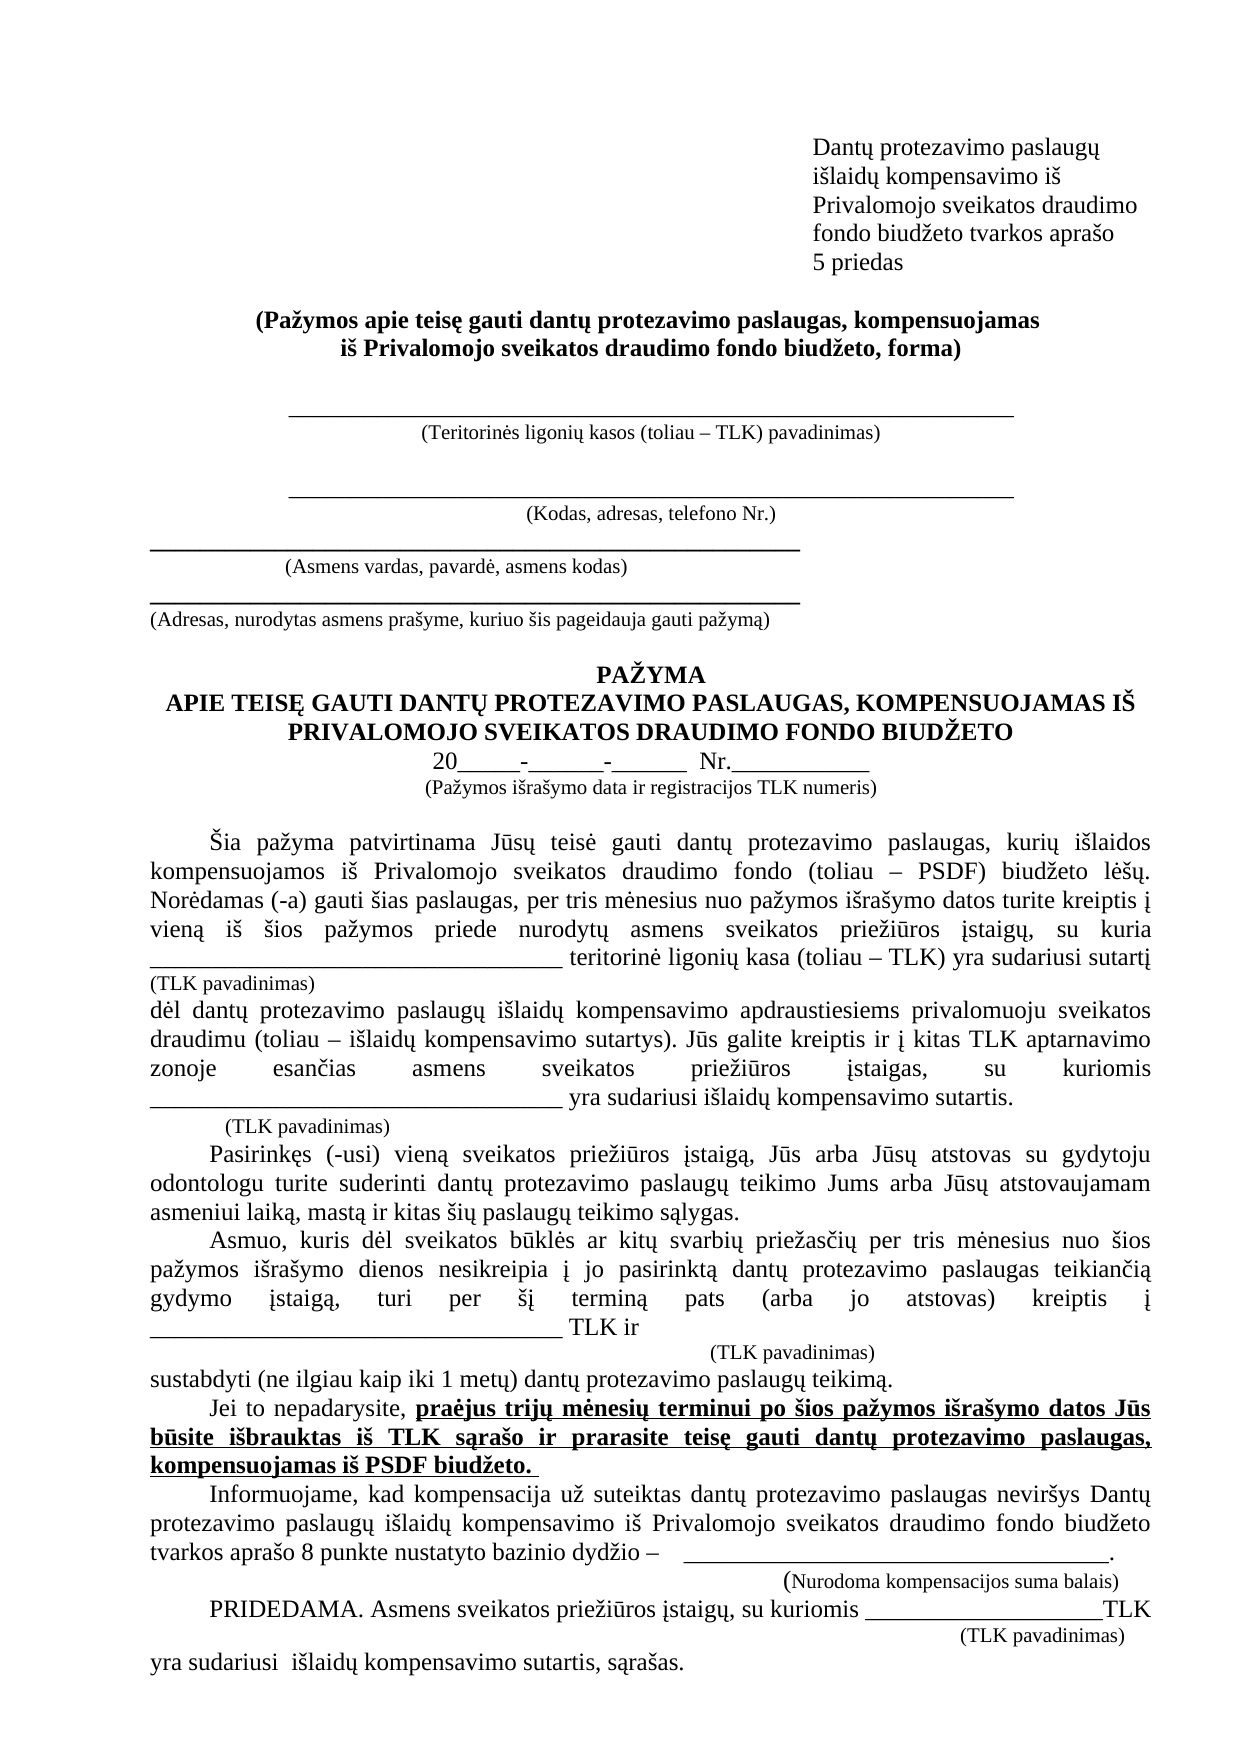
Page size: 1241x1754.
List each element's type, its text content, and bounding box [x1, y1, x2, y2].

text dėl dantų protezavimo paslaugų išlaidų kompensavimo apdraustiesiems privalomuoju sveikatos draudimu (toliau – išlaidų kompensavimo sutartys). Jūs galite kreiptis ir į kitas TLK aptarnavimo zonoje esančias asmens sveikatos priežiūros įstaigas, su kuriomis _________________________________ yra sudariusi išlaidų kompensavimo sutartis. (TLK pavadinimas) [150, 995, 1152, 1139]
text yra sudariusi išlaidų kompensavimo sutartis, sąrašas. [150, 1647, 1152, 1676]
text Dantų protezavimo paslaugų išlaidų kompensavimo iš Privalomojo sveikatos draudimo fondo biudžeto tvarkos aprašo [812, 132, 1152, 247]
text PAŽYMA [150, 660, 1152, 688]
text Pasirinkęs (-usi) vieną sveikatos priežiūros įstaigą, Jūs arba Jūsų atstovas su gydytoju odontologu turite suderinti dantų protezavimo paslaugų teikimo Jums arba Jūsų atstovaujamam asmeniui laiką, mastą ir kitas šių paslaugų teikimo sąlygas. [150, 1139, 1152, 1225]
text iš Privalomojo sveikatos draudimo fondo biudžeto, forma) [150, 333, 1152, 362]
text (Nurodoma kompensacijos suma balais) [150, 1566, 1152, 1594]
text __________________________________________________________ [150, 472, 1152, 501]
text __________________________________________________________ [150, 391, 1152, 420]
text Jei to nepadarysite, praėjus trijų mėnesių terminui po šios pažymos išrašymo datos Jūs būsite išbrauktas iš TLK sąrašo ir prarasite teisę gauti dantų protezavimo paslaugas, [150, 1393, 1152, 1447]
text ____________________________________________________ [150, 578, 1152, 607]
text (TLK pavadinimas) [825, 1623, 1152, 1647]
text (Asmens vardas, pavardė, asmens kodas) [150, 554, 1152, 578]
text PRIDEDAMA. Asmens sveikatos priežiūros įstaigų, su kuriomis ___________________TLK [150, 1594, 1152, 1623]
text (Pažymos išrašymo data ir registracijos TLK numeris) [150, 775, 1152, 799]
text kompensuojamas iš PSDF biudžeto. [150, 1448, 1152, 1479]
text 5 priedas [812, 247, 1152, 276]
text Informuojame, kad kompensacija už suteiktas dantų protezavimo paslaugas neviršys Dantų protezavimo paslaugų išlaidų kompensavimo iš Privalomojo sveikatos draudimo fondo biudžeto tvarkos aprašo 8 punkte nustatyto bazinio dydžio – __________________________________. [150, 1479, 1152, 1566]
text (Pažymos apie teisę gauti dantų protezavimo paslaugas, kompensuojamas [150, 305, 1152, 333]
text sustabdyti (ne ilgiau kaip iki 1 metų) dantų protezavimo paslaugų teikimą. [150, 1364, 1152, 1393]
text (Kodas, adresas, telefono nr.) [150, 501, 1152, 525]
text (Teritorinės ligonių kasos (toliau – TLK) pavadinimas) [150, 420, 1152, 444]
text APIE TEISĘ GAUTI DANTŲ PROTEZAVIMO PASLAUGAS, KOMPENSUOJAMAS IŠ PRIVALOMOJO SVEIKATOS DRAUDIMO FONDO BIUDŽETO [150, 688, 1152, 746]
text (TLK pavadinimas) [150, 1340, 1152, 1364]
text ____________________________________________________ [150, 525, 1152, 554]
text 20_____-______-______ Nr.___________ [150, 746, 1152, 775]
text (Adresas, nurodytas asmens prašyme, kuriuo šis pageidauja gauti pažymą) [150, 607, 1152, 631]
text Asmuo, kuris dėl sveikatos būklės ar kitų svarbių priežasčių per tris mėnesius nuo šios pažymos išrašymo dienos nesikreipia į jo pasirinktą dantų protezavimo paslaugas teikiančią gydymo įstaigą, turi per šį terminą pats (arba jo atstovas) kreiptis į _________________________________ TLK ir [150, 1225, 1152, 1340]
text Šia pažyma patvirtinama Jūsų teisė gauti dantų protezavimo paslaugas, kurių išlaidos kompensuojamos iš Privalomojo sveikatos draudimo fondo (toliau – PSDF) biudžeto lėšų. Norėdamas (-a) gauti šias paslaugas, per tris mėnesius nuo pažymos išrašymo datos turite kreiptis į vieną iš šios pažymos priede nurodytų asmens sveikatos priežiūros įstaigų, su kuria _________________________________ teritorinė ligonių kasa (toliau – TLK) yra sudariusi sutartį (TLK pavadinimas) [150, 827, 1152, 995]
